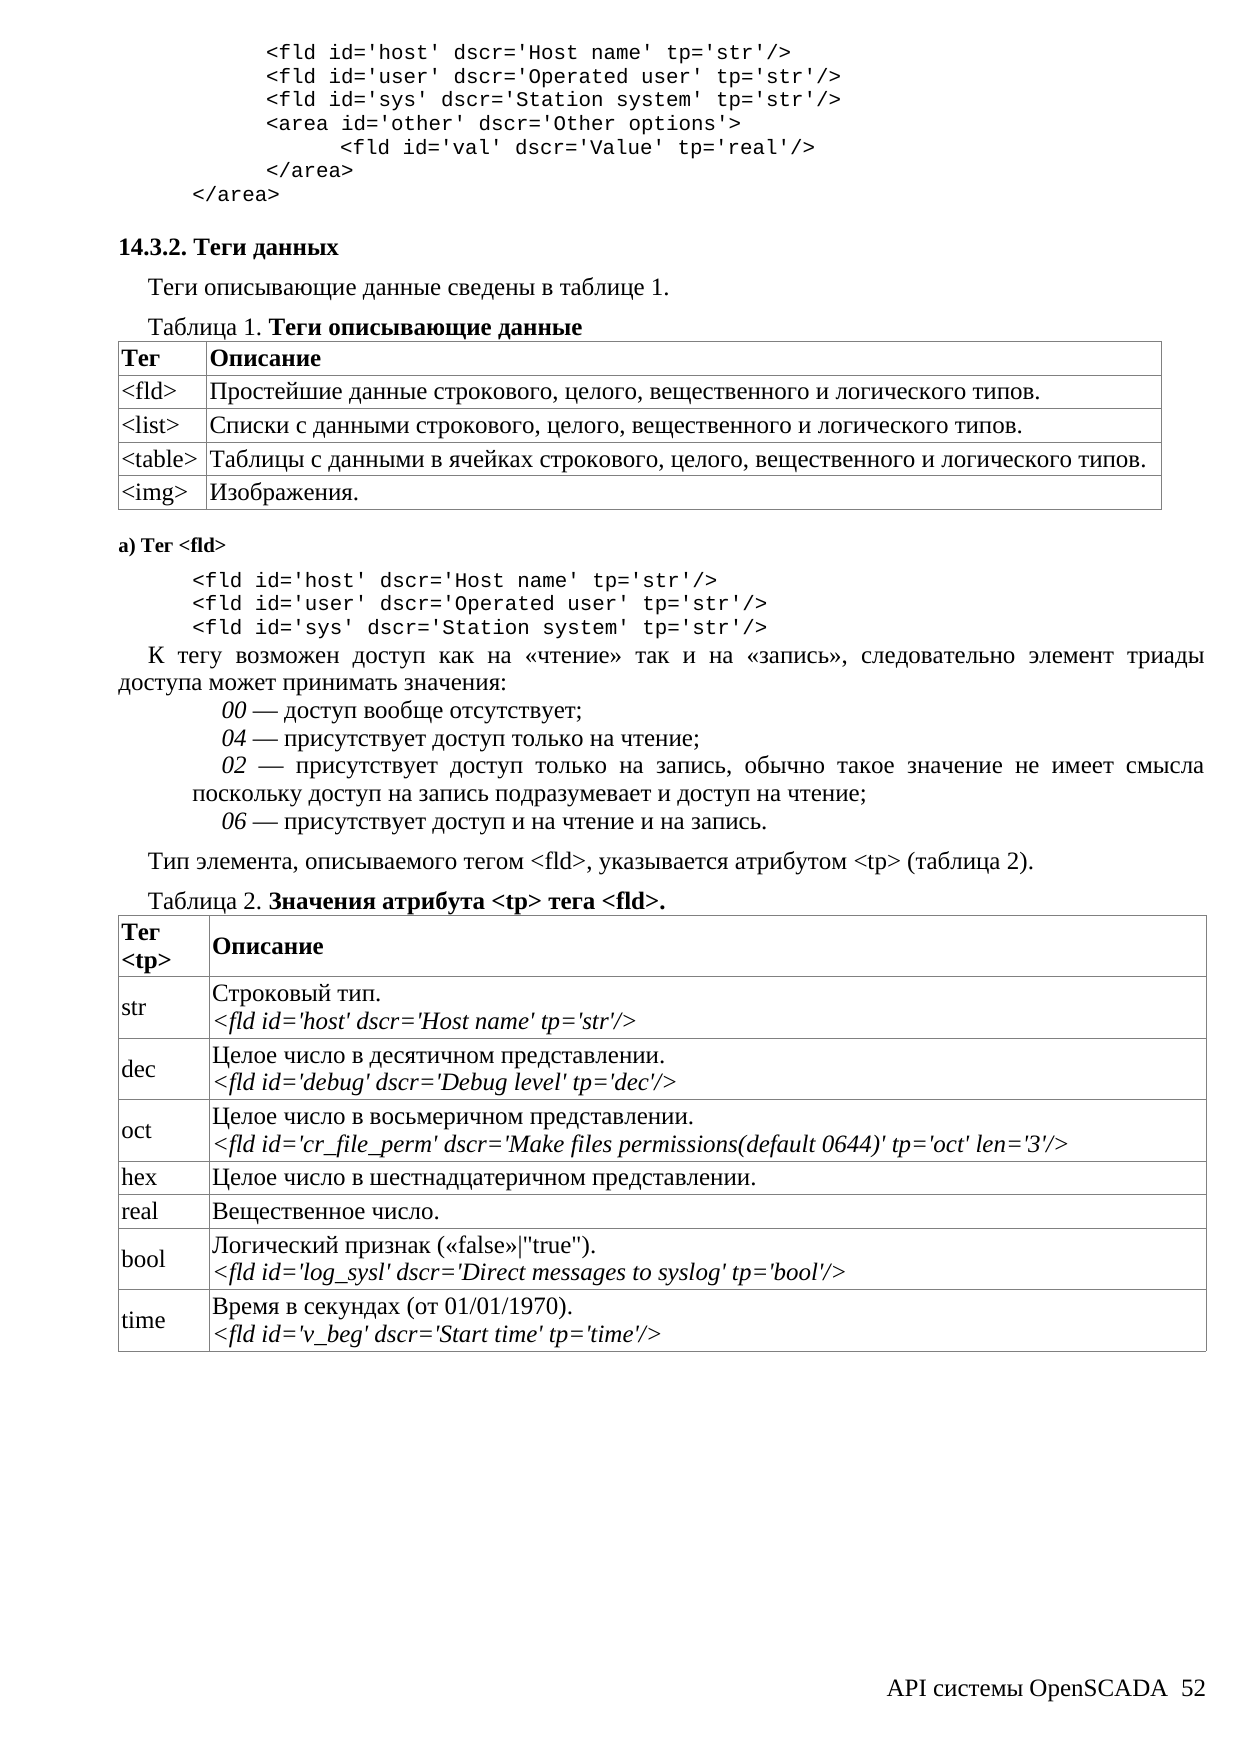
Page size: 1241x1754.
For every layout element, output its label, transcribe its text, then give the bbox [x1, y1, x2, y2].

text Теги описывающие данные сведены в таблице 1. [118, 273, 1206, 301]
text </area> [192, 184, 1206, 208]
table_cell bool [119, 1229, 209, 1289]
text 06 — присутствует доступ и на чтение и на запись. [192, 807, 1206, 835]
text 00 — доступ вообще отсутствует; [192, 696, 1206, 724]
table_cell dec [119, 1039, 209, 1099]
text <fld id='host' dscr='Host name' tp='str'/> [192, 42, 1206, 66]
text <area id='other' dscr='Other options'> [192, 113, 1206, 137]
table_cell Целое число в десятичном представлении. <fld id='debug' dscr='Debug level' tp='dec'/> [210, 1039, 1206, 1099]
table_cell Изображения. [207, 476, 1161, 509]
table_cell hex [119, 1162, 209, 1194]
table_cell Списки с данными строкового, целого, вещественного и логического типов. [207, 409, 1161, 442]
table_cell <img> [119, 476, 206, 509]
table_cell Целое число в восьмеричном представлении. <fld id='cr_file_perm' dscr='Make files permissions(default 0644)' tp='oct' len='3'/> [210, 1100, 1206, 1161]
text <fld id='val' dscr='Value' tp='real'/> [192, 137, 1206, 160]
table_cell real [119, 1195, 209, 1228]
subtitle 14.3.2. Теги данных [118, 233, 1206, 260]
list Таблица 2. Значения атрибута <tp> тега <fld>. [118, 887, 1206, 915]
table_cell Строковый тип. <fld id='host' dscr='Host name' tp='str'/> [210, 977, 1206, 1038]
table_cell Вещественное число. [210, 1195, 1206, 1228]
text </area> [192, 160, 1206, 184]
table_header Описание [210, 916, 1206, 976]
text <fld id='user' dscr='Operated user' tp='str'/> [192, 593, 1206, 617]
table_cell <list> [119, 409, 206, 442]
table_cell Логический признак («false»|"true"). <fld id='log_sysl' dscr='Direct messages to syslog' tp='bool'/> [210, 1229, 1206, 1289]
table_cell Таблицы с данными в ячейках строкового, целого, вещественного и логического типов. [207, 443, 1161, 475]
list К тегу возможен доступ как на «чтение» так и на «запись», следовательно элемент триады доступа может принимать значения: [118, 641, 1206, 696]
text <fld id='user' dscr='Operated user' tp='str'/> [192, 66, 1206, 89]
text <fld id='sys' dscr='Station system' tp='str'/> [192, 89, 1206, 113]
table_cell <table> [119, 443, 206, 475]
table_cell str [119, 977, 209, 1038]
table_cell Время в секундах (от 01/01/1970). <fld id='v_beg' dscr='Start time' tp='time'/> [210, 1290, 1206, 1351]
table_cell Целое число в шестнадцатеричном представлении. [210, 1162, 1206, 1194]
table_cell oct [119, 1100, 209, 1161]
text Тип элемента, описываемого тегом <fld>, указывается атрибутом <tp> (таблица 2). [118, 847, 1206, 875]
table_cell <fld> [119, 376, 206, 408]
text 04 — присутствует доступ только на чтение; [192, 724, 1206, 752]
text 02 — присутствует доступ только на запись, обычно такое значение не имеет смысла поскольку доступ на запись подразумевает и доступ на чтение; [192, 752, 1206, 807]
text <fld id='host' dscr='Host name' tp='str'/> [192, 570, 1206, 593]
list Таблица 1. Теги описывающие данные [118, 313, 1206, 341]
table_header Описание [207, 342, 1161, 374]
table_cell Простейшие данные строкового, целого, вещественного и логического типов. [207, 376, 1161, 408]
text <fld id='sys' dscr='Station system' tp='str'/> [192, 617, 1206, 641]
table_header Тег <tp> [119, 916, 209, 976]
subtitle a) Тег <fld> [118, 534, 1206, 557]
table_header Тег [119, 342, 206, 374]
table_cell time [119, 1290, 209, 1351]
